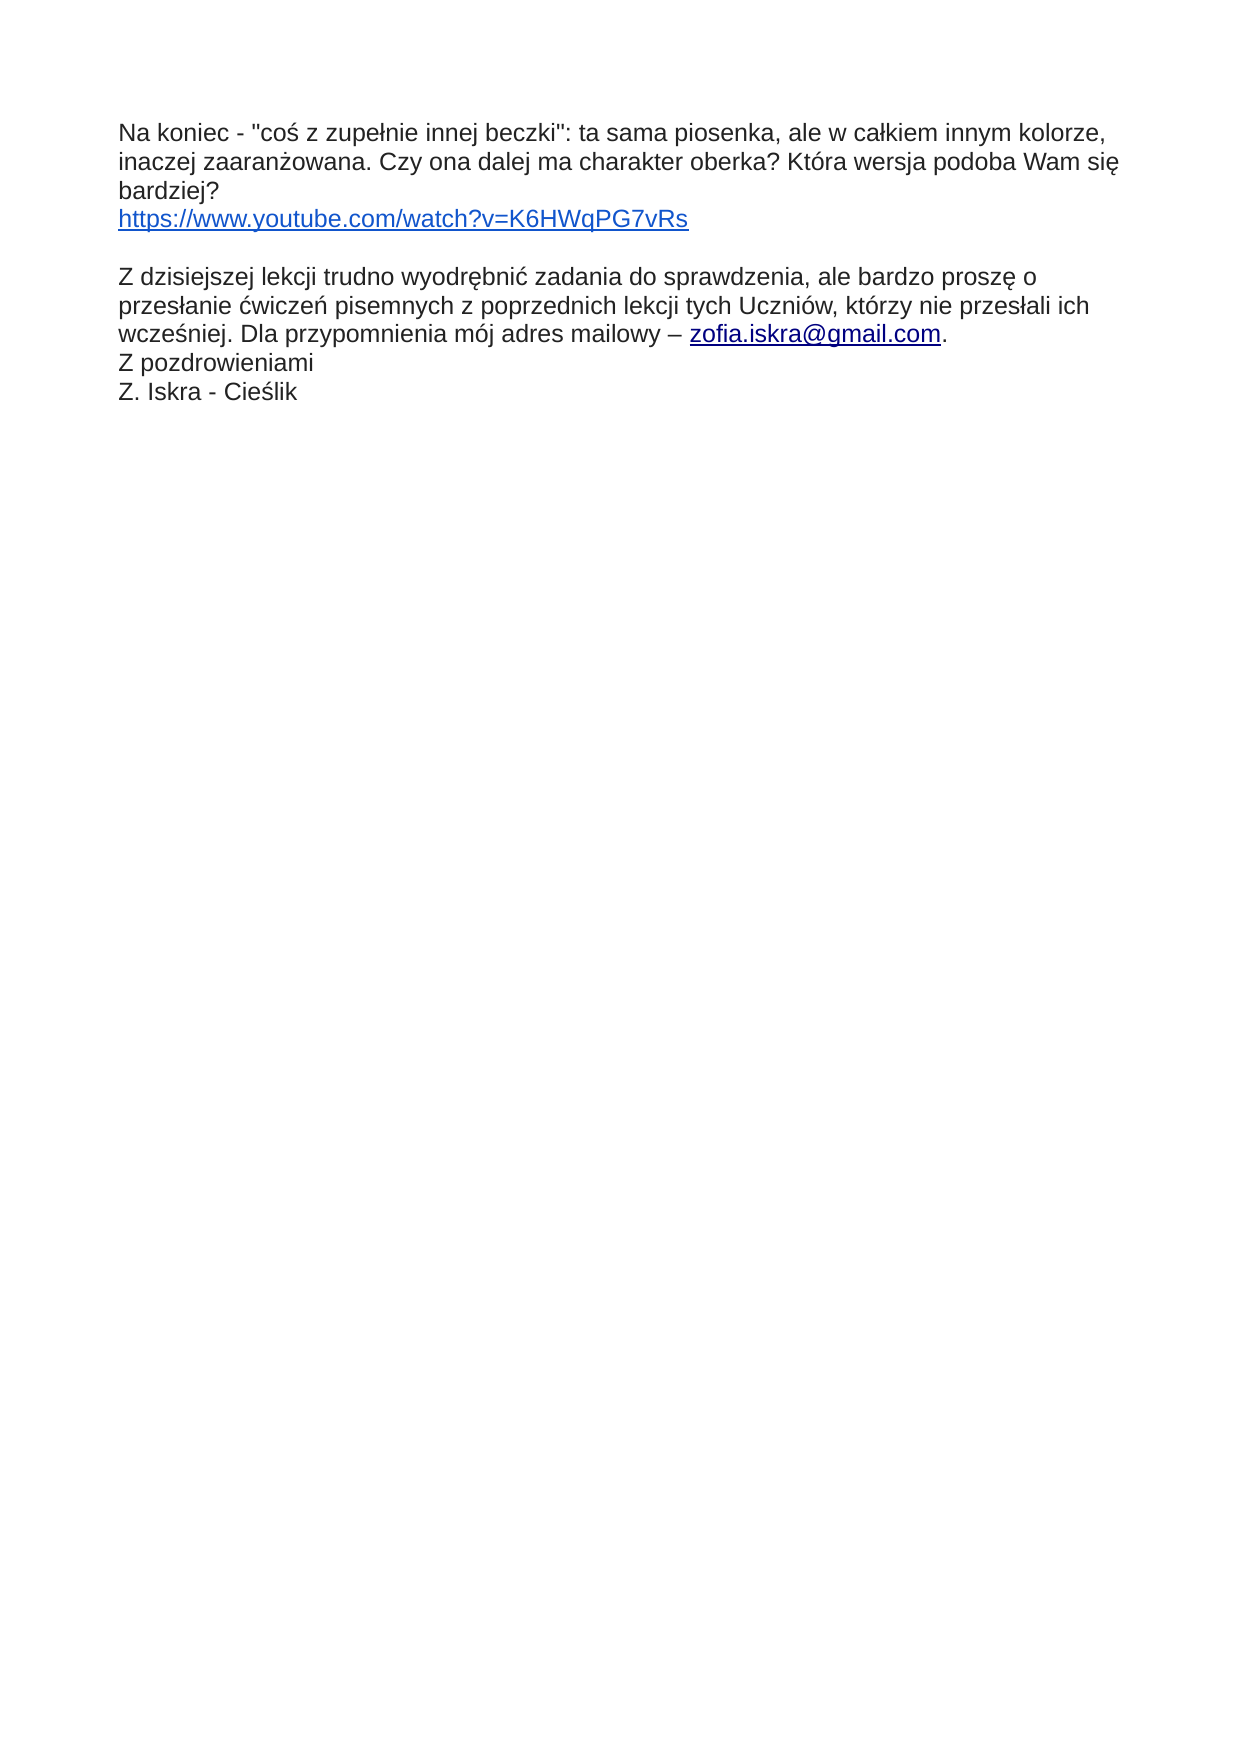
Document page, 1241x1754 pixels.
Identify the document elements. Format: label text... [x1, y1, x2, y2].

text https://www.youtube.com/watch?v=K6HWqPG7vRs [118, 204, 1122, 233]
text Z pozdrowieniami [118, 348, 1122, 377]
text Z dzisiejszej lekcji trudno wyodrębnić zadania do sprawdzenia, ale bardzo proszę o przesłanie ćwiczeń pisemnych z poprzednich lekcji tych Uczniów, którzy nie przesłali ich wcześniej. Dla przypomnienia mój adres mailowy – zofia.iskra@gmail.com. [118, 262, 1122, 348]
text Na koniec - "coś z zupełnie innej beczki": ta sama piosenka, ale w całkiem innym kolorze, inaczej zaaranżowana. Czy ona dalej ma charakter oberka? Która wersja podoba Wam się bardziej? [118, 118, 1122, 204]
text Z. Iskra - Cieślik [118, 377, 1122, 406]
